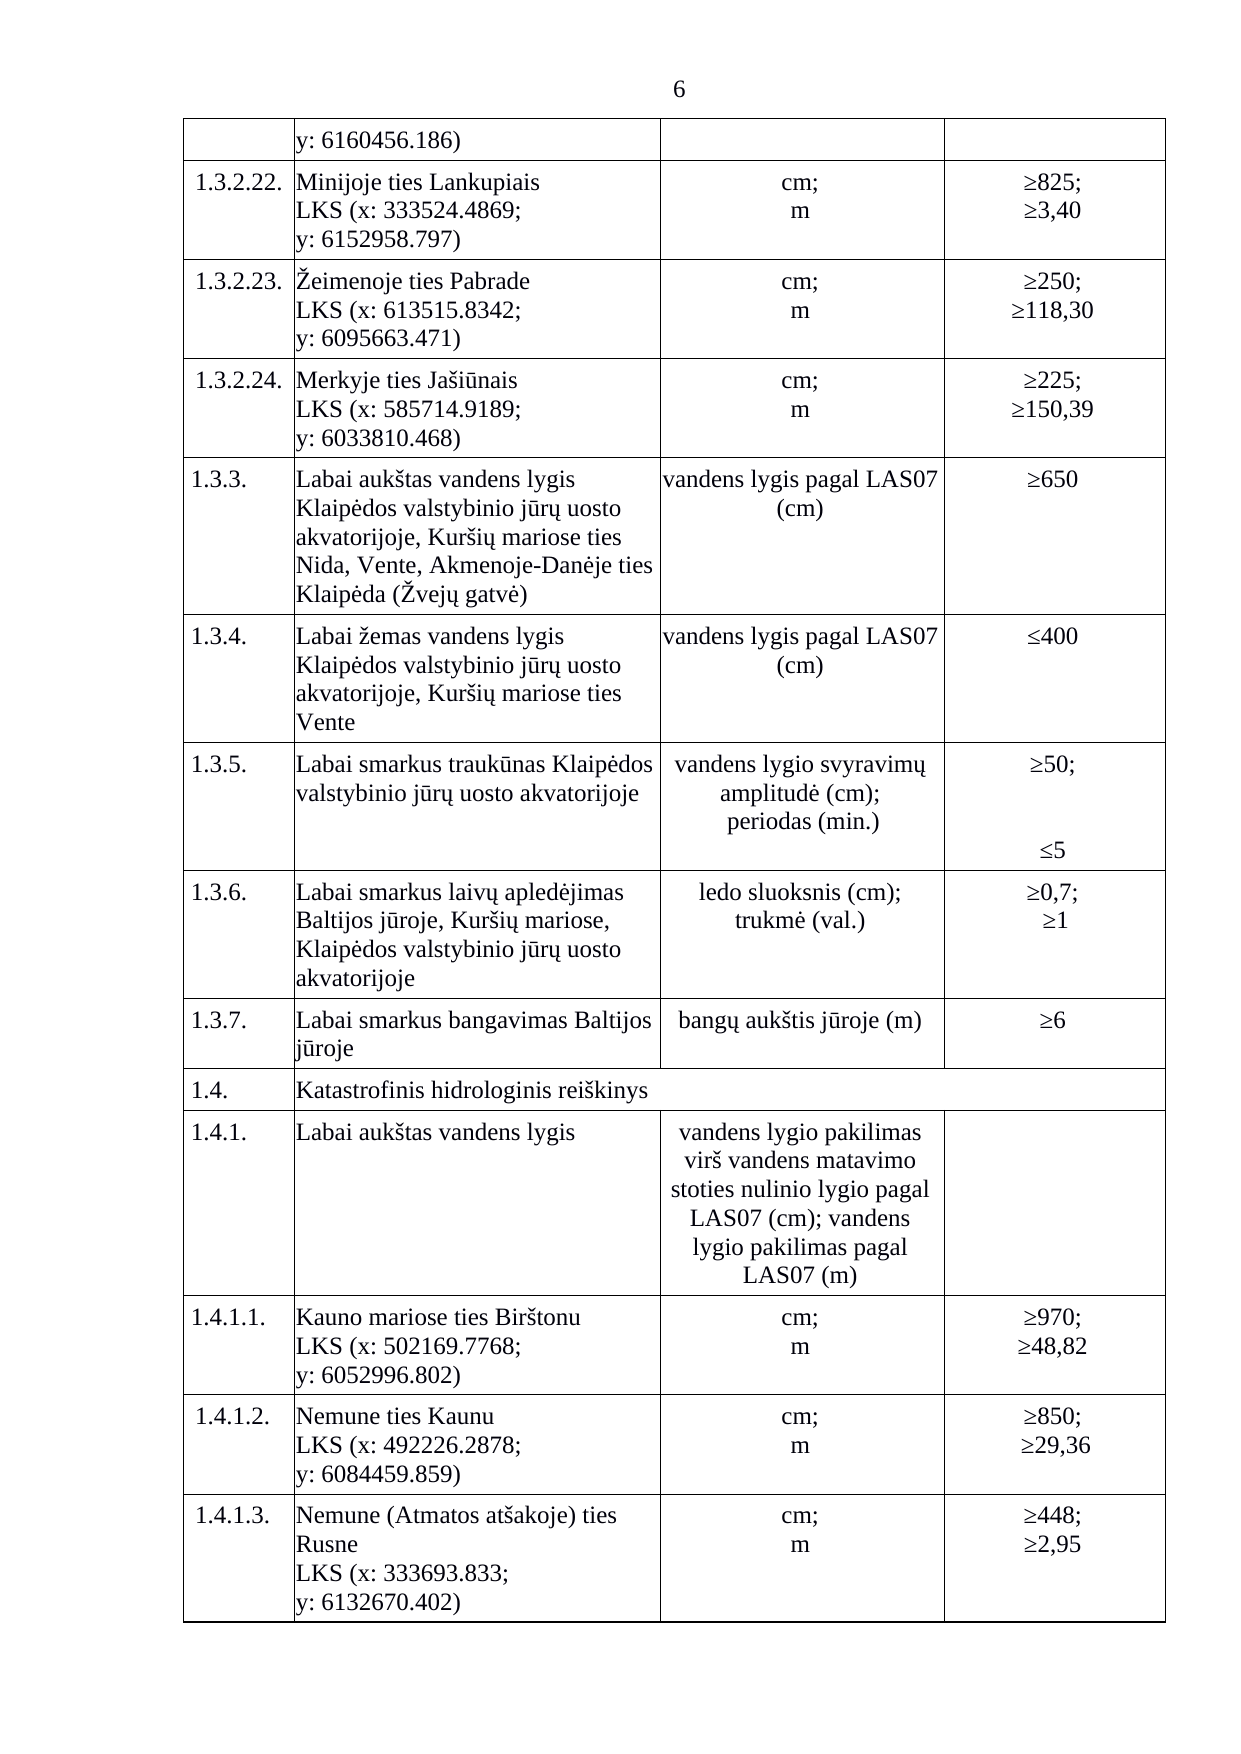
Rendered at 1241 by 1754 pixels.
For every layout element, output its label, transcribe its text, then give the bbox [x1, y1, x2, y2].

table_cell 1.4.1.1. [184, 1296, 294, 1394]
table_cell Labai aukštas vandens lygis [295, 1111, 660, 1295]
table_cell 1.3.6. [184, 871, 294, 998]
table_cell 1.4. [184, 1069, 294, 1110]
table_cell ≥225; ≥150,39 [945, 359, 1165, 457]
table_cell 1.4.1. [184, 1111, 294, 1295]
table_cell 1.3.3. [184, 458, 294, 614]
table_cell Katastrofinis hidrologinis reiškinys [295, 1069, 1165, 1110]
table_cell cm; m [661, 1495, 944, 1621]
table_cell 1.3.7. [184, 999, 294, 1068]
table_cell [945, 1111, 1165, 1295]
table_cell vandens lygio pakilimas virš vandens matavimo stoties nulinio lygio pagal LAS07 (cm); vandens lygio pakilimas pagal LAS07 (m) [661, 1111, 944, 1295]
table_cell Nemune ties Kaunu LKS (x: 492226.2878; y: 6084459.859) [295, 1395, 660, 1493]
table_cell cm; m [661, 1296, 944, 1394]
table_cell vandens lygio svyravimų amplitudė (cm); periodas (min.) [661, 743, 944, 870]
table_cell Merkyje ties Jašiūnais LKS (x: 585714.9189; y: 6033810.468) [295, 359, 660, 457]
table_cell ≥970; ≥48,82 [945, 1296, 1165, 1394]
table_cell Labai aukštas vandens lygis Klaipėdos valstybinio jūrų uosto akvatorijoje, Kuršių mariose ties Nida, Vente, Akmenoje-Danėje ties Klaipėda (Žvejų gatvė) [295, 458, 660, 614]
table_cell cm; m [661, 260, 944, 358]
table_cell 1.3.4. [184, 615, 294, 742]
table_cell vandens lygis pagal LAS07 (cm) [661, 458, 944, 614]
table_cell ≥825; ≥3,40 [945, 161, 1165, 259]
table_cell 1.4.1.3. [184, 1495, 294, 1621]
table_cell Minijoje ties Lankupiais LKS (x: 333524.4869; y: 6152958.797) [295, 161, 660, 259]
table_cell 1.3.2.24. [184, 359, 294, 457]
table_cell y: 6160456.186) [295, 119, 660, 160]
table_cell [184, 119, 294, 160]
table_cell Labai smarkus laivų apledėjimas Baltijos jūroje, Kuršių mariose, Klaipėdos valstybinio jūrų uosto akvatorijoje [295, 871, 660, 998]
table_cell ≤400 [945, 615, 1165, 742]
table_cell ≥6 [945, 999, 1165, 1068]
table_cell Labai smarkus bangavimas Baltijos jūroje [295, 999, 660, 1068]
table_cell ≥250; ≥118,30 [945, 260, 1165, 358]
table_cell Nemune (Atmatos atšakoje) ties Rusne LKS (x: 333693.833; y: 6132670.402) [295, 1495, 660, 1621]
table_cell [945, 119, 1165, 160]
table_cell cm; m [661, 1395, 944, 1493]
table_cell ≥448; ≥2,95 [945, 1495, 1165, 1621]
table_cell ledo sluoksnis (cm); trukmė (val.) [661, 871, 944, 998]
table_cell 1.4.1.2. [184, 1395, 294, 1493]
table_cell ≥650 [945, 458, 1165, 614]
table_cell Žeimenoje ties Pabrade LKS (x: 613515.8342; y: 6095663.471) [295, 260, 660, 358]
table_cell [661, 119, 944, 160]
table_cell cm; m [661, 359, 944, 457]
table_cell ≥50; ≤5 [945, 743, 1165, 870]
table_cell ≥850; ≥29,36 [945, 1395, 1165, 1493]
table_cell Labai smarkus traukūnas Klaipėdos valstybinio jūrų uosto akvatorijoje [295, 743, 660, 870]
table_cell 1.3.5. [184, 743, 294, 870]
table_cell vandens lygis pagal LAS07 (cm) [661, 615, 944, 742]
table_cell 1.3.2.22. [184, 161, 294, 259]
table_cell 1.3.2.23. [184, 260, 294, 358]
table_cell bangų aukštis jūroje (m) [661, 999, 944, 1068]
table_cell ≥0,7; ≥1 [945, 871, 1165, 998]
table_cell cm; m [661, 161, 944, 259]
table_cell Kauno mariose ties Birštonu LKS (x: 502169.7768; y: 6052996.802) [295, 1296, 660, 1394]
table_cell Labai žemas vandens lygis Klaipėdos valstybinio jūrų uosto akvatorijoje, Kuršių mariose ties Vente [295, 615, 660, 742]
